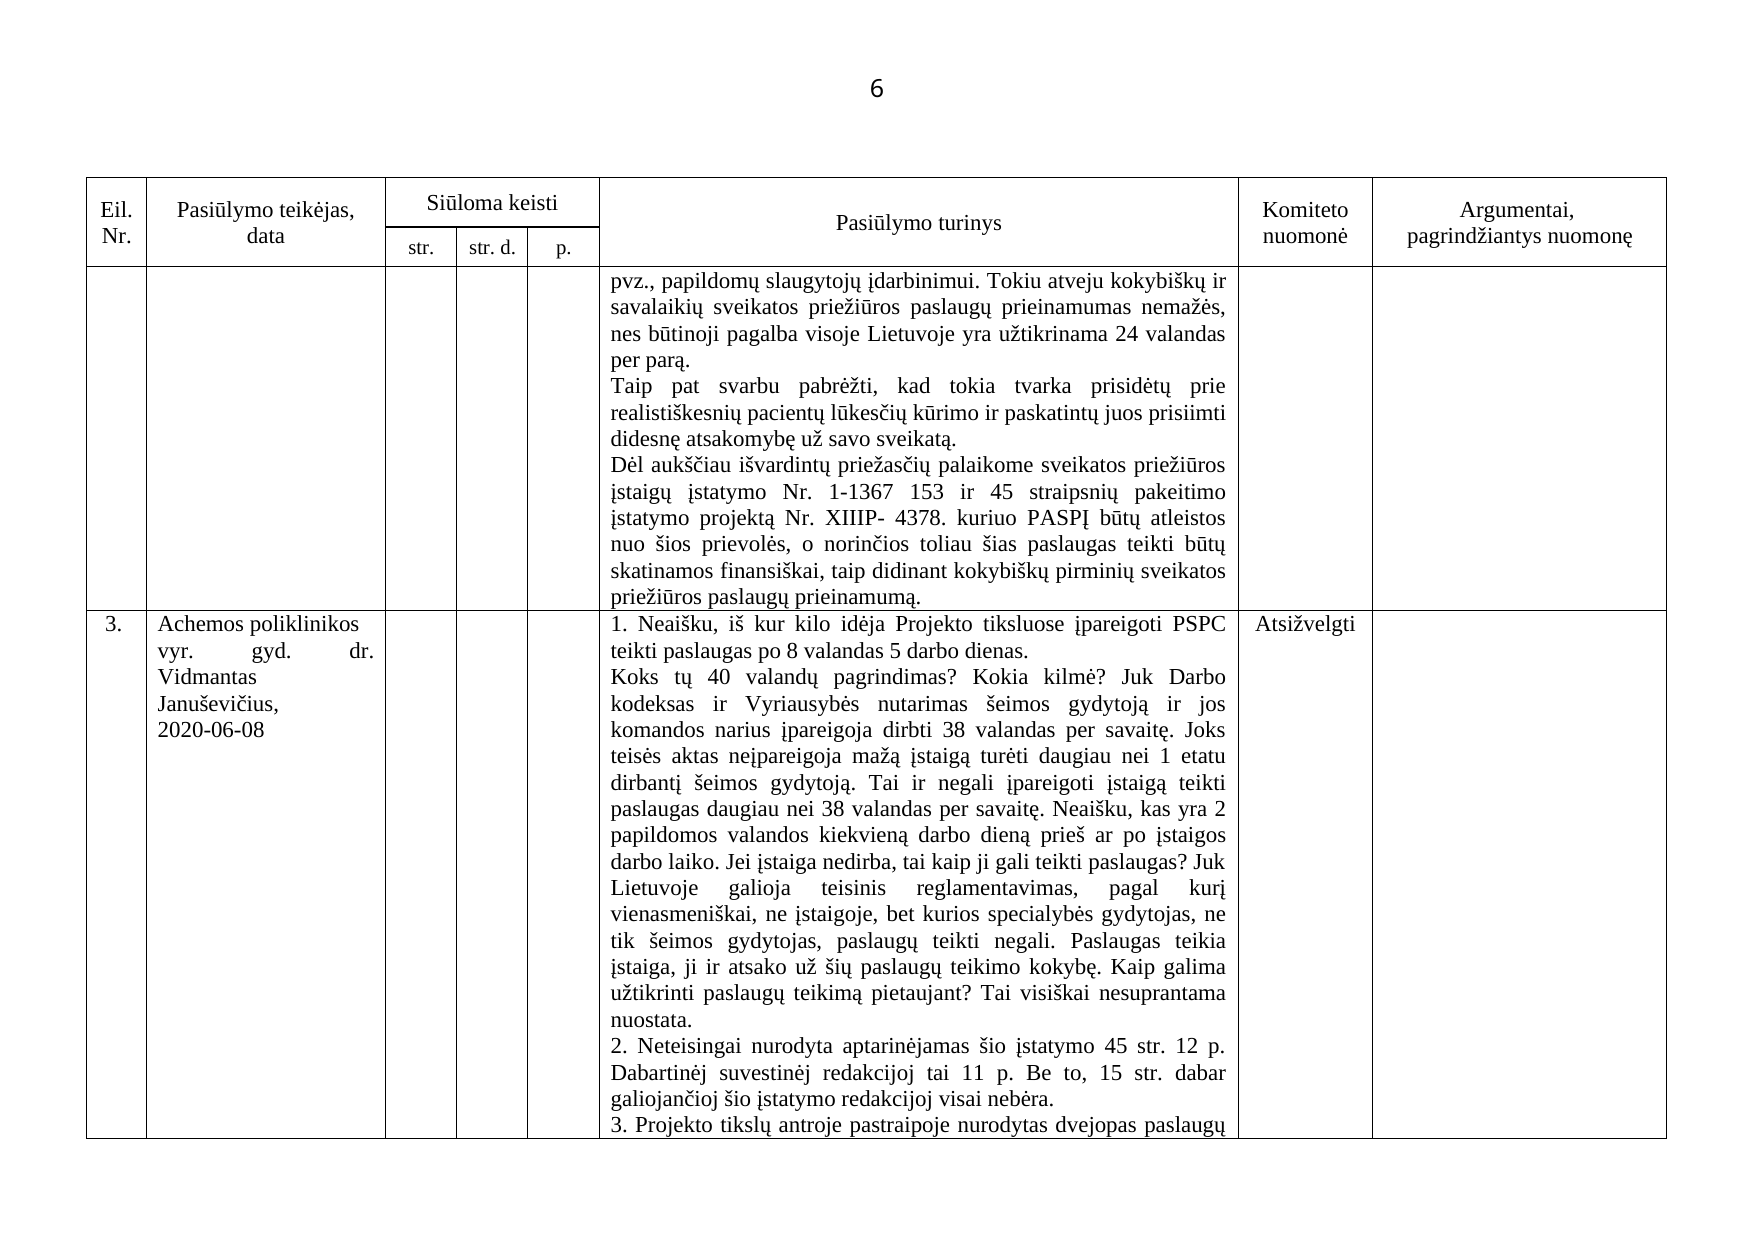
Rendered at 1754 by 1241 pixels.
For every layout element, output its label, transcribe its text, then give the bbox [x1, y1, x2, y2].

table_cell [386, 611, 456, 1138]
table_cell [457, 267, 527, 609]
table_cell str. d. [457, 228, 527, 266]
table_cell [457, 611, 527, 1138]
table_cell 1. Neaišku, iš kur kilo idėja Projekto tiksluose įpareigoti PSPC teikti paslaugas po 8 valandas 5 darbo dienas. Koks tų 40 valandų pagrindimas? Kokia kilmė? Juk Darbo kodeksas ir Vyriausybės nutarimas šeimos gydytoją ir jos komandos narius įpareigoja dirbti 38 valandas per savaitę. Joks teisės aktas neįpareigoja mažą įstaigą turėti daugiau nei 1 etatu dirbantį šeimos gydytoją. Tai ir negali įpareigoti įstaigą teikti paslaugas daugiau nei 38 valandas per savaitę. Neaišku, kas yra 2 papildomos valandos kiekvieną darbo dieną prieš ar po įstaigos darbo laiko. Jei įstaiga nedirba, tai kaip ji gali teikti paslaugas? Juk Lietuvoje galioja teisinis reglamentavimas, pagal kurį vienasmeniškai, ne įstaigoje, bet kurios specialybės gydytojas, ne tik šeimos gydytojas, paslaugų teikti negali. Paslaugas teikia įstaiga, ji ir atsako už šių paslaugų teikimo kokybę. Kaip galima užtikrinti paslaugų teikimą pietaujant? Tai visiškai nesuprantama nuostata. 2. Neteisingai nurodyta aptarinėjamas šio įstatymo 45 str. 12 p. Dabartinėj suvestinėj redakcijoj tai 11 p. Be to, 15 str. dabar galiojančioj šio įstatymo redakcijoj visai nebėra. 3. Projekto tikslų antroje pastraipoje nurodytas dvejopas paslaugų [600, 611, 1238, 1138]
table_cell [1373, 267, 1666, 609]
table_cell [528, 267, 599, 609]
table_cell [87, 267, 146, 609]
table_header Eil. Nr. [87, 178, 146, 266]
table_cell Atsižvelgti [1239, 611, 1372, 1138]
table_header Komiteto nuomonė [1239, 178, 1372, 266]
table_cell 3. [87, 611, 146, 1138]
table_cell str. [386, 228, 456, 266]
table_cell Achemos poliklinikos vyr. gyd. dr. Vidmantas Januševičius, 2020-06-08 [147, 611, 385, 1138]
table_cell p. [528, 228, 599, 266]
table_cell pvz., papildomų slaugytojų įdarbinimui. Tokiu atveju kokybiškų ir savalaikių sveikatos priežiūros paslaugų prieinamumas nemažės, nes būtinoji pagalba visoje Lietuvoje yra užtikrinama 24 valandas per parą. Taip pat svarbu pabrėžti, kad tokia tvarka prisidėtų prie realistiškesnių pacientų lūkesčių kūrimo ir paskatintų juos prisiimti didesnę atsakomybę už savo sveikatą. Dėl aukščiau išvardintų priežasčių palaikome sveikatos priežiūros įstaigų įstatymo Nr. 1-1367 153 ir 45 straipsnių pakeitimo įstatymo projektą Nr. XIIIP- 4378. kuriuo PASPĮ būtų atleistos nuo šios prievolės, o norinčios toliau šias paslaugas teikti būtų skatinamos finansiškai, taip didinant kokybiškų pirminių sveikatos priežiūros paslaugų prieinamumą. [600, 267, 1238, 609]
table_cell [528, 611, 599, 1138]
table_cell [1239, 267, 1372, 609]
table_header Pasiūlymo turinys [600, 178, 1238, 266]
table_cell [1373, 611, 1666, 1138]
table_cell [147, 267, 385, 609]
table_header Argumentai, pagrindžiantys nuomonę [1373, 178, 1666, 266]
table_header Pasiūlymo teikėjas, data [147, 178, 385, 266]
table_header Siūloma keisti [386, 178, 599, 226]
table_cell [386, 267, 456, 609]
